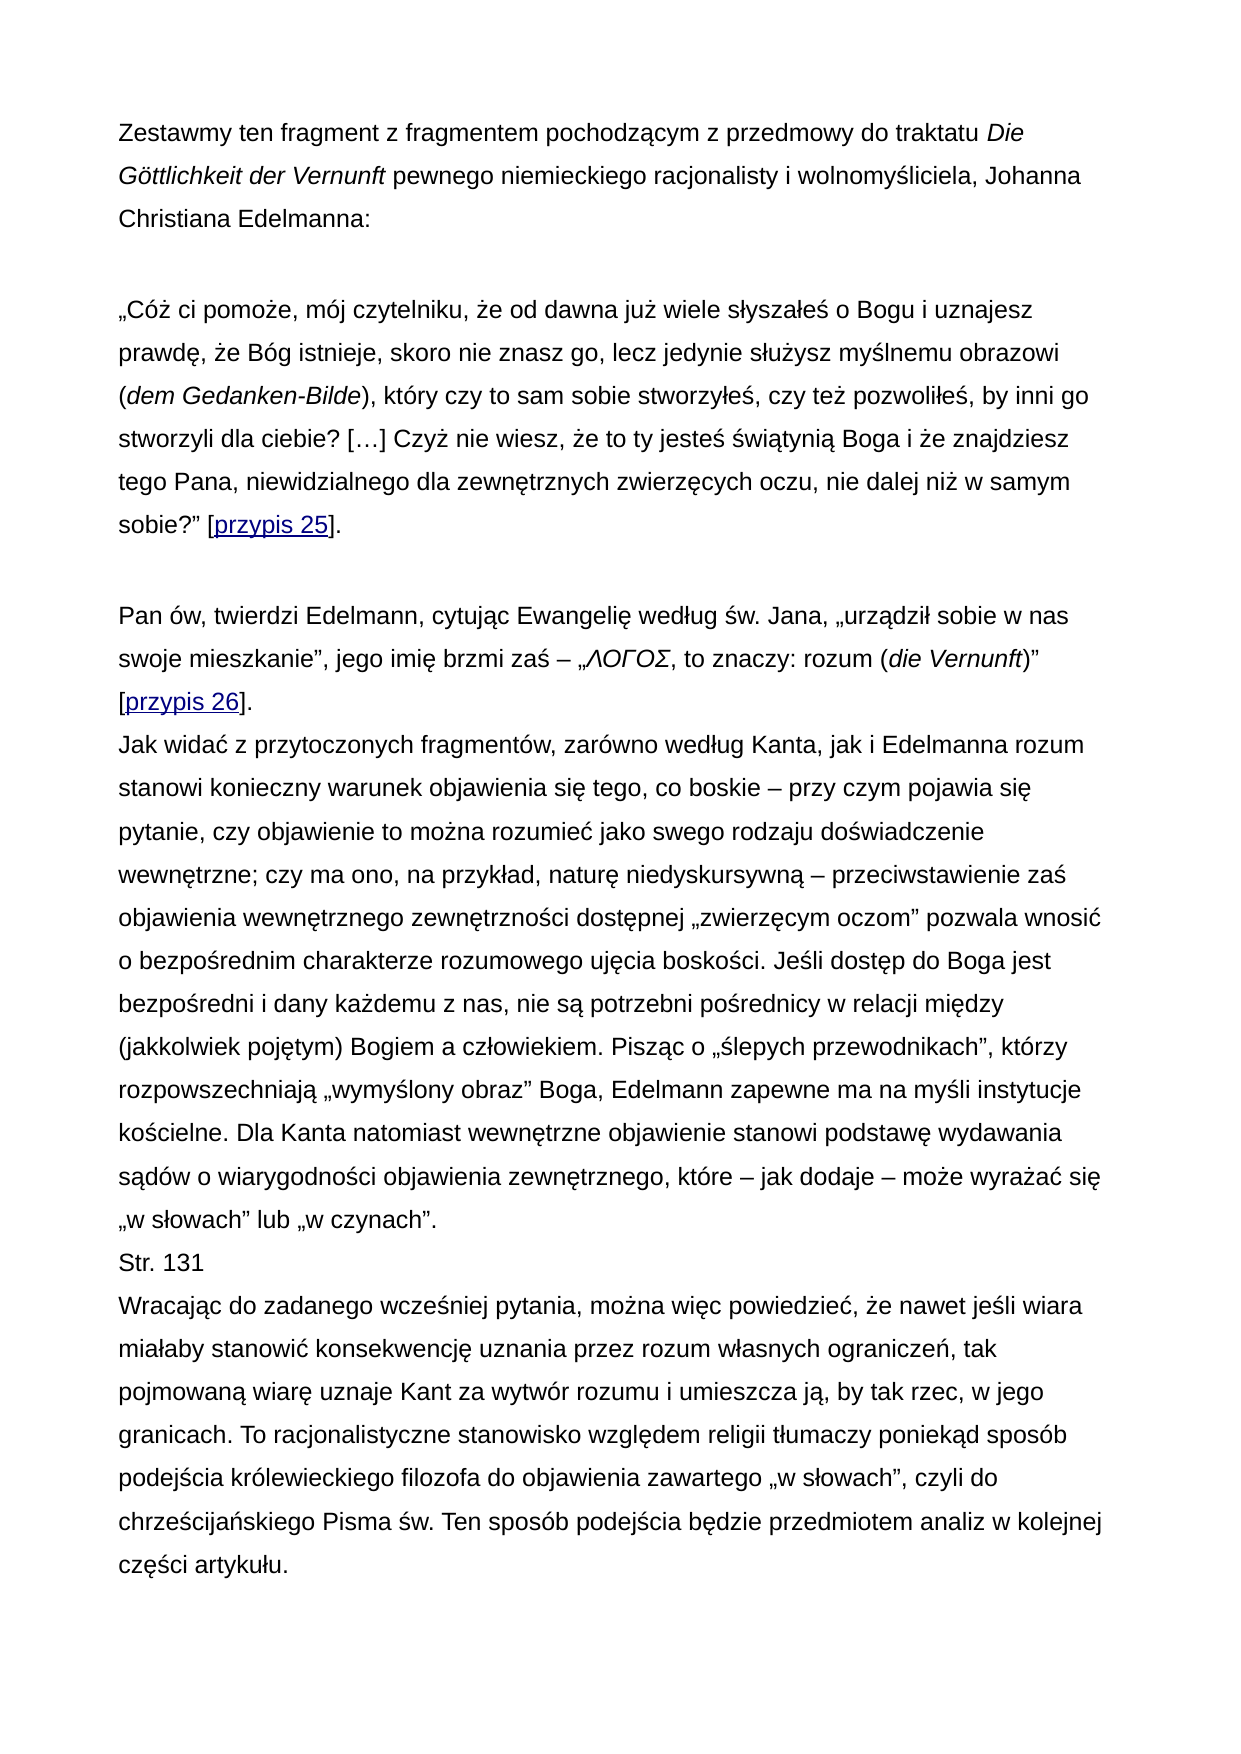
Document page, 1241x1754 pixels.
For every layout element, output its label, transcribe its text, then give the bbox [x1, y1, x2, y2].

text Str. 131 [118, 1248, 1122, 1276]
text „Cóż ci pomoże, mój czytelniku, że od dawna już wiele słyszałeś o Bogu i uznajesz prawdę, że Bóg istnieje, skoro nie znasz go, lecz jedynie służysz myślnemu obrazowi (dem Gedanken-Bilde), który czy to sam sobie stworzyłeś, czy też pozwoliłeś, by inni go stworzyli dla ciebie? […] Czyż nie wiesz, że to ty jesteś świątynią Boga i że znajdziesz tego Pana, niewidzialnego dla zewnętrznych zwierzęcych oczu, nie dalej niż w samym sobie?” [przypis 25]. [118, 295, 1122, 539]
text Zestawmy ten fragment z fragmentem pochodzącym z przedmowy do traktatu Die Göttlichkeit der Vernunft pewnego niemieckiego racjonalisty i wolnomyśliciela, Johanna Christiana Edelmanna: [118, 118, 1122, 233]
text Pan ów, twierdzi Edelmann, cytując Ewangelię według św. Jana, „urządził sobie w nas swoje mieszkanie”, jego imię brzmi zaś – „ΛΟΓΟΣ, to znaczy: rozum (die Vernunft)” [przypis 26]. [118, 601, 1122, 716]
text Wracając do zadanego wcześniej pytania, można więc powiedzieć, że nawet jeśli wiara miałaby stanowić konsekwencję uznania przez rozum własnych ograniczeń, tak pojmowaną wiarę uznaje Kant za wytwór rozumu i umieszcza ją, by tak rzec, w jego granicach. To racjonalistyczne stanowisko względem religii tłumaczy poniekąd sposób podejścia królewieckiego filozofa do objawienia zawartego „w słowach”, czyli do chrześcijańskiego Pisma św. Ten sposób podejścia będzie przedmiotem analiz w kolejnej części artykułu. [118, 1291, 1122, 1578]
text Jak widać z przytoczonych fragmentów, zarówno według Kanta, jak i Edelmanna rozum stanowi konieczny warunek objawienia się tego, co boskie – przy czym pojawia się pytanie, czy objawienie to można rozumieć jako swego rodzaju doświadczenie wewnętrzne; czy ma ono, na przykład, naturę niedyskursywną – przeciwstawienie zaś objawienia wewnętrznego zewnętrzności dostępnej „zwierzęcym oczom” pozwala wnosić o bezpośrednim charakterze rozumowego ujęcia boskości. Jeśli dostęp do Boga jest bezpośredni i dany każdemu z nas, nie są potrzebni pośrednicy w relacji między (jakkolwiek pojętym) Bogiem a człowiekiem. Pisząc o „ślepych przewodnikach”, którzy rozpowszechniają „wymyślony obraz” Boga, Edelmann zapewne ma na myśli instytucje kościelne. Dla Kanta natomiast wewnętrzne objawienie stanowi podstawę wydawania sądów o wiarygodności objawienia zewnętrznego, które – jak dodaje – może wyrażać się „w słowach” lub „w czynach”. [118, 730, 1122, 1233]
